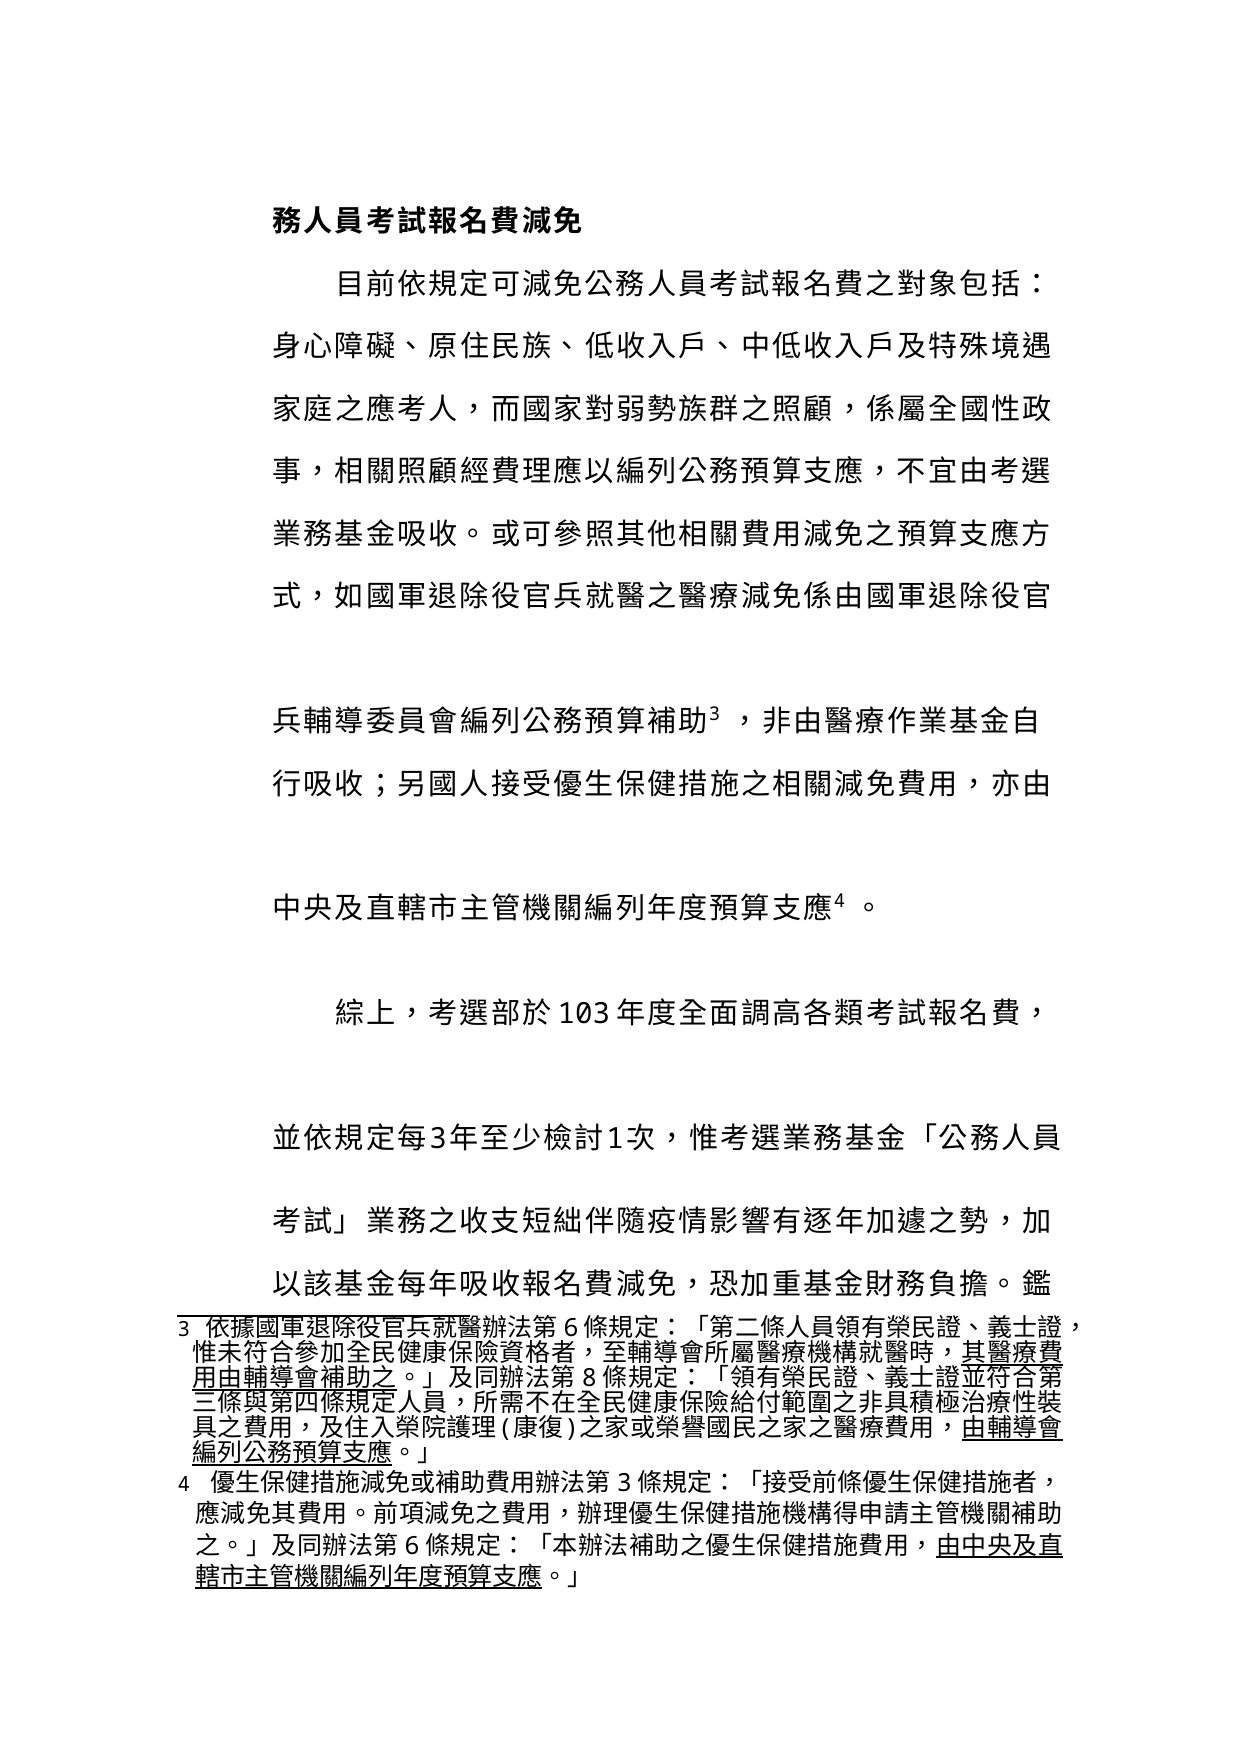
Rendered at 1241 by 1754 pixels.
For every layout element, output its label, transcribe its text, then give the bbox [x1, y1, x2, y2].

text 優生保健措施減免或補助費用辦法第3條規定：「接受前條優生保健措施者，應減免其費用。前項減免之費用，辦理優生保健措施機構得申請主管機關補助之。」及同辦法第6條規定：「本辦法補助之優生保健措施費用，由中央及直轄市主管機關編列年度預算支應。」 [177, 1467, 1063, 1592]
text 綜上，考選部於103年度全面調高各類考試報名費，並依規定每3年至少檢討1次，惟考選業務基金「公務人員考試」業務之收支短絀伴隨疫情影響有逐年加遽之勢，加以該基金每年吸收報名費減免，恐加重基金財務負擔。鑑於報名費減免係政府對弱勢族群之照顧，係屬全國性政事，或可研謀由公務預算編列各類考試報名費減免補助事宜，以減輕考選業務基金財務負擔。 [266, 927, 1063, 1302]
text 目前依規定可減免公務人員考試報名費之對象包括：身心障礙、原住民族、低收入戶、中低收入戶及特殊境遇家庭之應考人，而國家對弱勢族群之照顧，係屬全國性政事，相關照顧經費理應以編列公務預算支應，不宜由考選業務基金吸收。或可參照其他相關費用減免之預算支應方式，如國軍退除役官兵就醫之醫療減免係由國軍退除役官兵輔導委員會編列公務預算補助，非由醫療作業基金自行吸收；另國人接受優生保健措施之相關減免費用，亦由中央及直轄市主管機關編列年度預算支應。 [266, 240, 1063, 927]
text 依據國軍退除役官兵就醫辦法第6條規定：「第二條人員領有榮民證、義士證，惟未符合參加全民健康保險資格者，至輔導會所屬醫療機構就醫時，其醫療費用由輔導會補助之。」及同辦法第8條規定：「領有榮民證、義士證並符合第三條與第四條規定人員，所需不在全民健康保險給付範圍之非具積極治療性裝具之費用，及住入榮院護理(康復)之家或榮譽國民之家之醫療費用，由輔導會編列公務預算支應。」 [177, 1317, 1063, 1467]
text 務人員考試報名費減免 [236, 177, 1063, 240]
